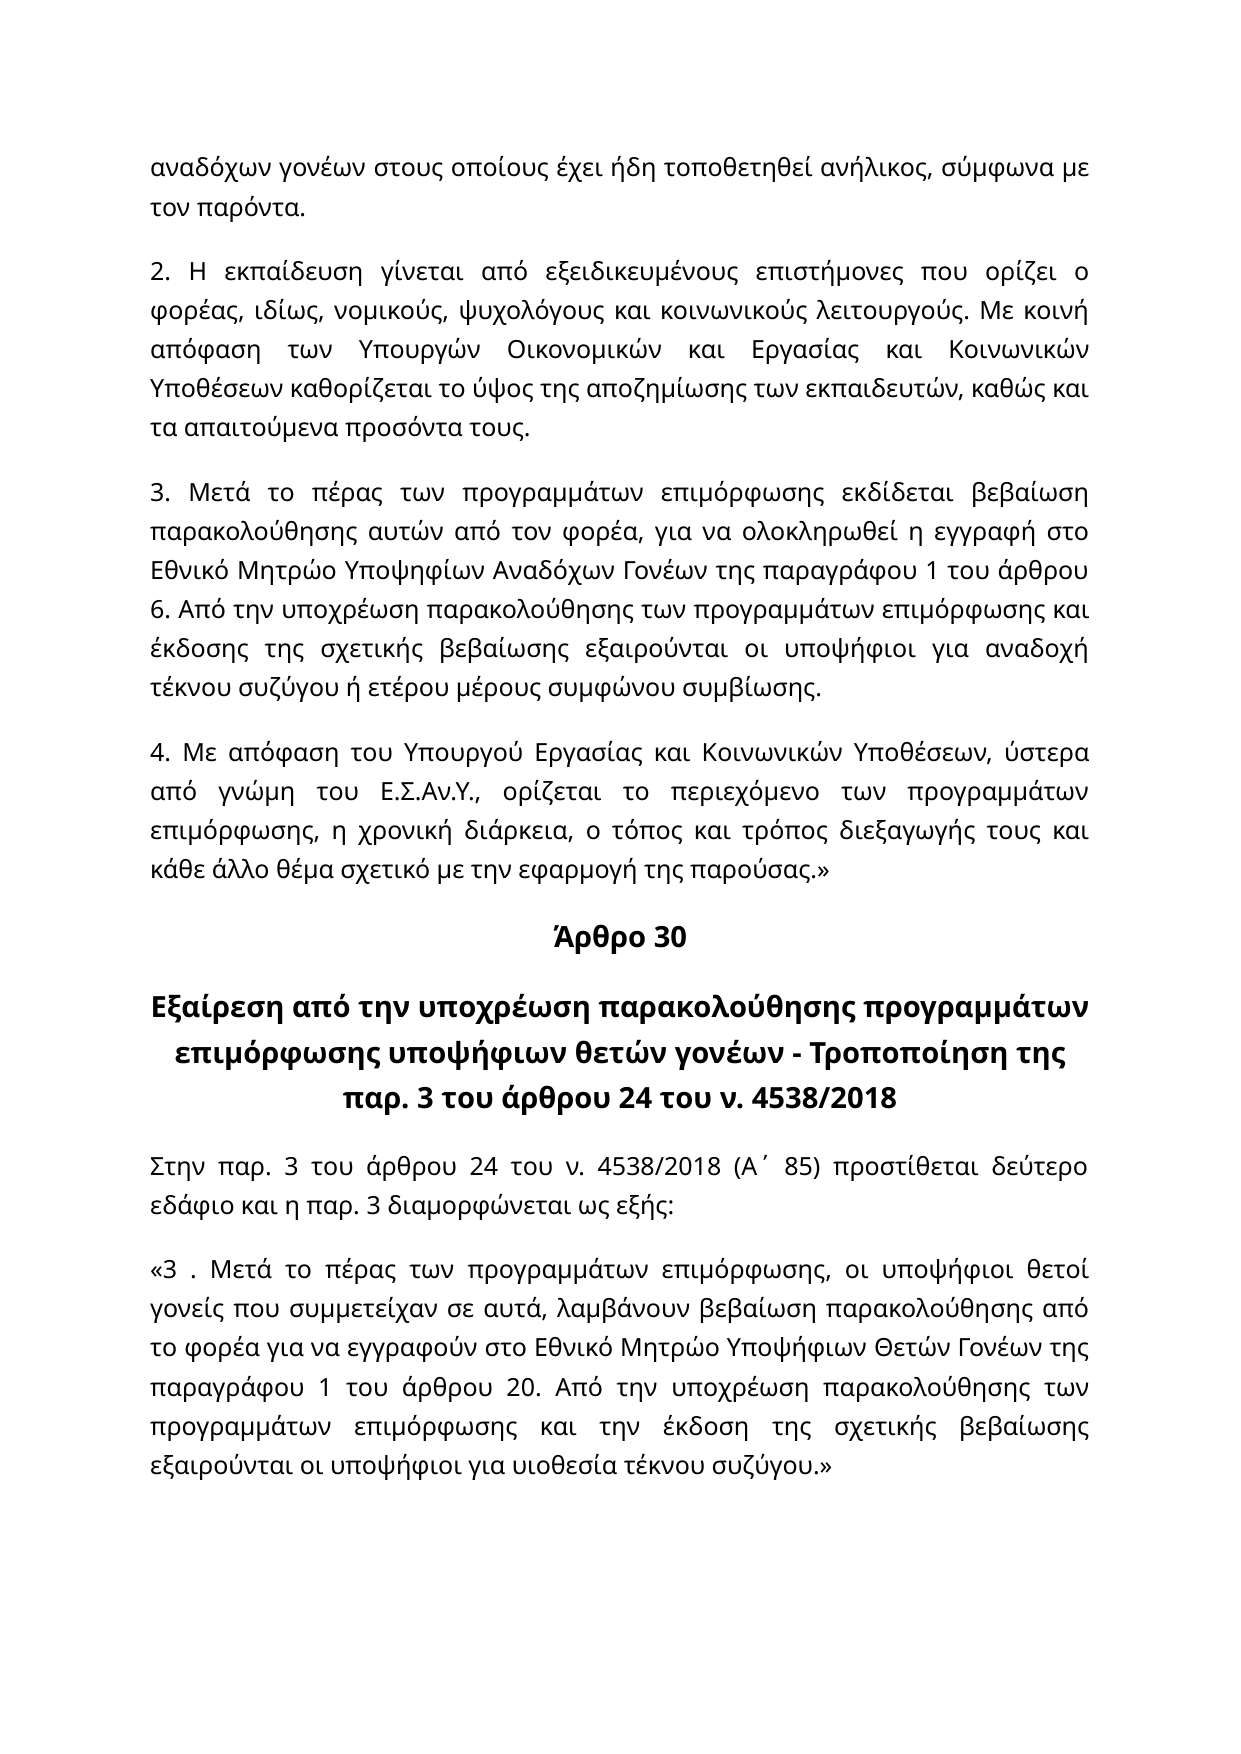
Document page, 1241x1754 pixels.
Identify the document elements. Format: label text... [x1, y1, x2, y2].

text 3. Μετά το πέρας των προγραμμάτων επιμόρφωσης εκδίδεται βεβαίωση παρακολούθησης αυτών από τον φορέα, για να ολοκληρωθεί η εγγραφή στο Εθνικό Μητρώο Υποψηφίων Αναδόχων Γονέων της παραγράφου 1 του άρθρου 6. Από την υποχρέωση παρακολούθησης των προγραμμάτων επιμόρφωσης και έκδοσης της σχετικής βεβαίωσης εξαιρούνται οι υποψήφιοι για αναδοχή τέκνου συζύγου ή ετέρου μέρους συμφώνου συμβίωσης. [150, 474, 1090, 704]
text 2. Η εκπαίδευση γίνεται από εξειδικευμένους επιστήμονες που ορίζει ο φορέας, ιδίως, νομικούς, ψυχολόγους και κοινωνικούς λειτουργούς. Με κοινή απόφαση των Υπουργών Οικονομικών και Εργασίας και Κοινωνικών Υποθέσεων καθορίζεται το ύψος της αποζημίωσης των εκπαιδευτών, καθώς και τα απαιτούμενα προσόντα τους. [150, 253, 1090, 444]
text 4. Με απόφαση του Υπουργού Εργασίας και Κοινωνικών Υποθέσεων, ύστερα από γνώμη του Ε.Σ.Αν.Υ., ορίζεται το περιεχόμενο των προγραμμάτων επιμόρφωσης, η χρονική διάρκεια, ο τόπος και τρόπος διεξαγωγής τους και κάθε άλλο θέμα σχετικό με την εφαρμογή της παρούσας.» [150, 734, 1090, 886]
text Στην παρ. 3 του άρθρου 24 του ν. 4538/2018 (Α΄ 85) προστίθεται δεύτερο εδάφιο και η παρ. 3 διαμορφώνεται ως εξής: [150, 1148, 1090, 1222]
subtitle Εξαίρεση από την υποχρέωση παρακολούθησης προγραμμάτων επιμόρφωσης υποψήφιων θετών γονέων - Τροποποίηση της παρ. 3 του άρθρου 24 του ν. 4538/2018 [150, 986, 1090, 1117]
text αναδόχων γονέων στους οποίους έχει ήδη τοποθετηθεί ανήλικος, σύμφωνα με τον παρόντα. [150, 150, 1090, 223]
text «3 . Μετά το πέρας των προγραμμάτων επιμόρφωσης, οι υποψήφιοι θετοί γονείς που συμμετείχαν σε αυτά, λαμβάνουν βεβαίωση παρακολούθησης από το φορέα για να εγγραφούν στο Εθνικό Μητρώο Υποψήφιων Θετών Γονέων της παραγράφου 1 του άρθρου 20. Από την υποχρέωση παρακολούθησης των προγραμμάτων επιμόρφωσης και την έκδοση της σχετικής βεβαίωσης εξαιρούνται οι υποψήφιοι για υιοθεσία τέκνου συζύγου.» [150, 1252, 1090, 1482]
subtitle Άρθρο 30 [150, 916, 1090, 956]
